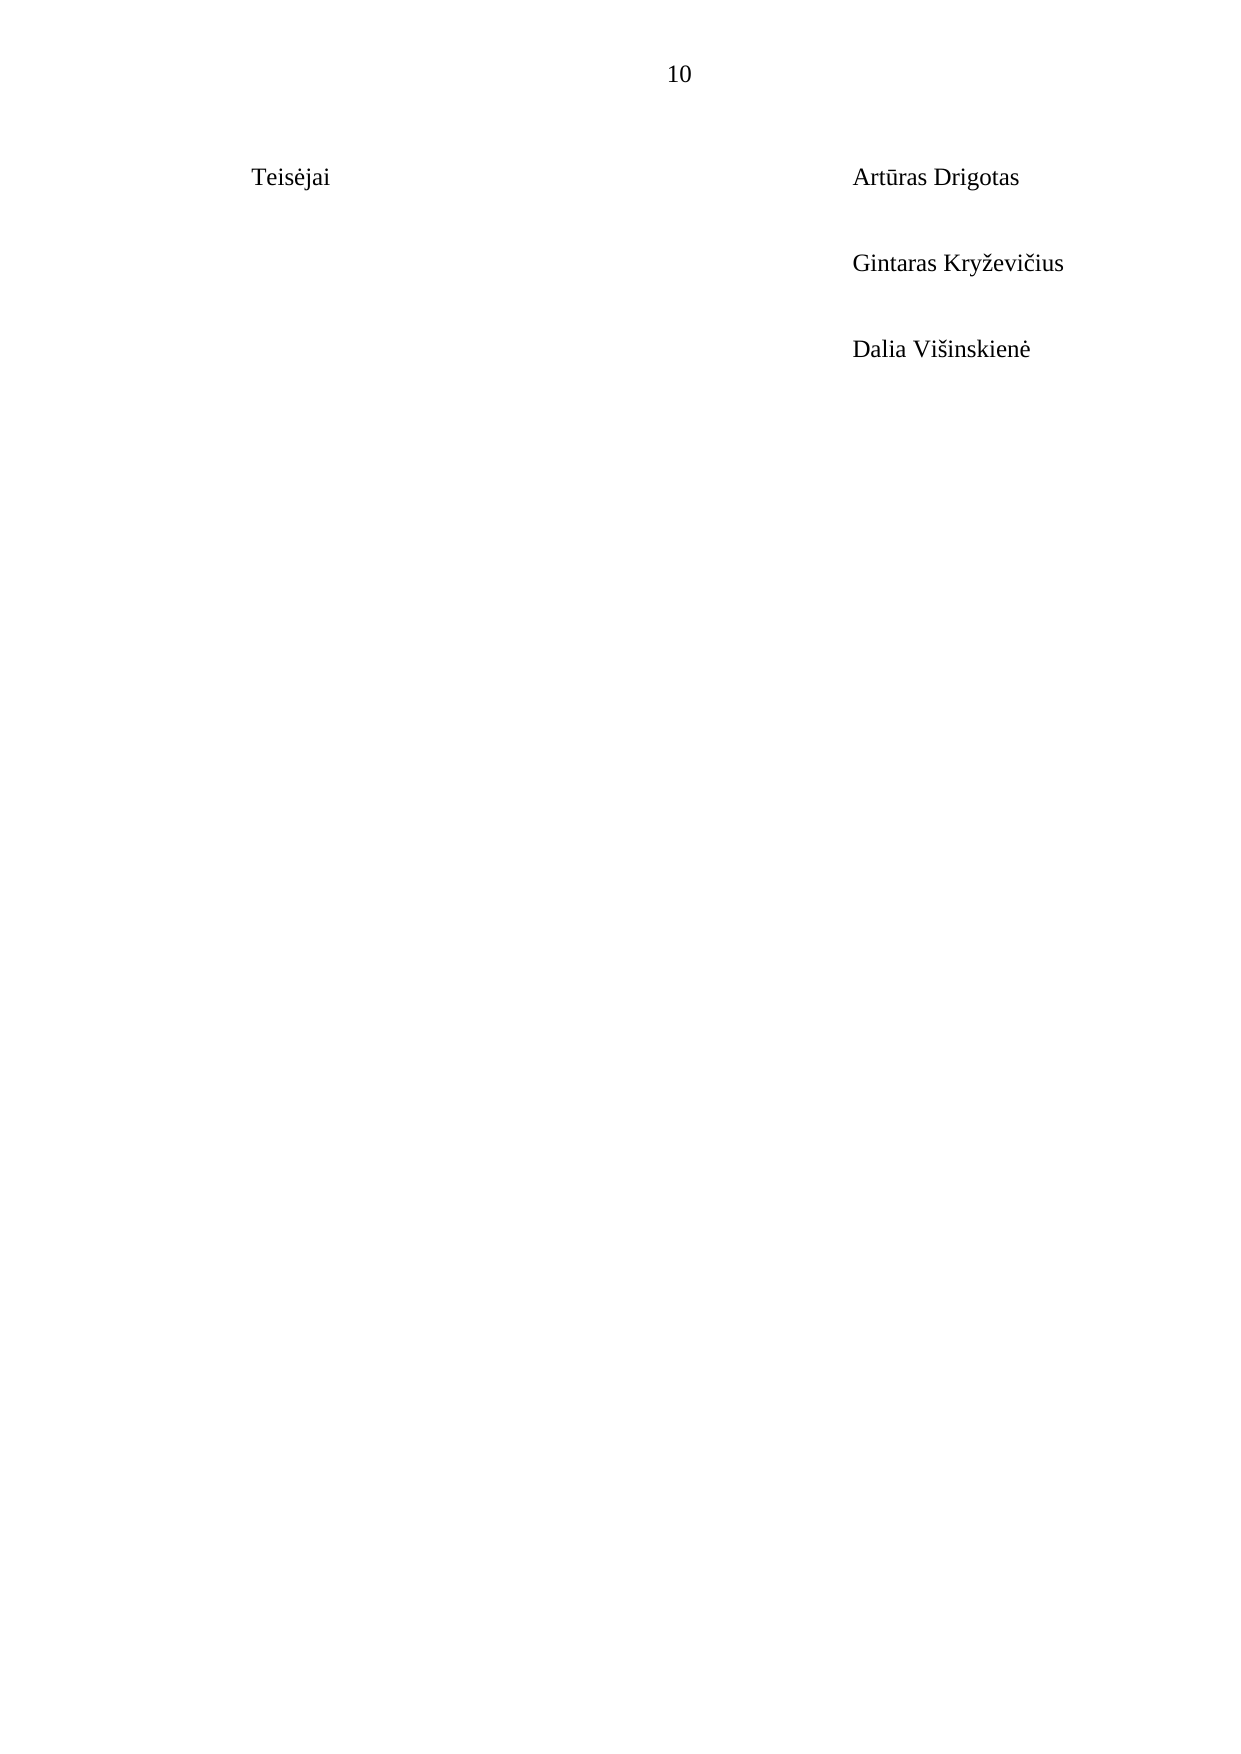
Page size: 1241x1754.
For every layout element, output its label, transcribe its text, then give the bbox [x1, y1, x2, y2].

text Dalia Višinskienė [177, 334, 1181, 363]
text Teisėjai Artūras Drigotas [177, 162, 1181, 190]
text Gintaras Kryževičius [177, 248, 1181, 277]
